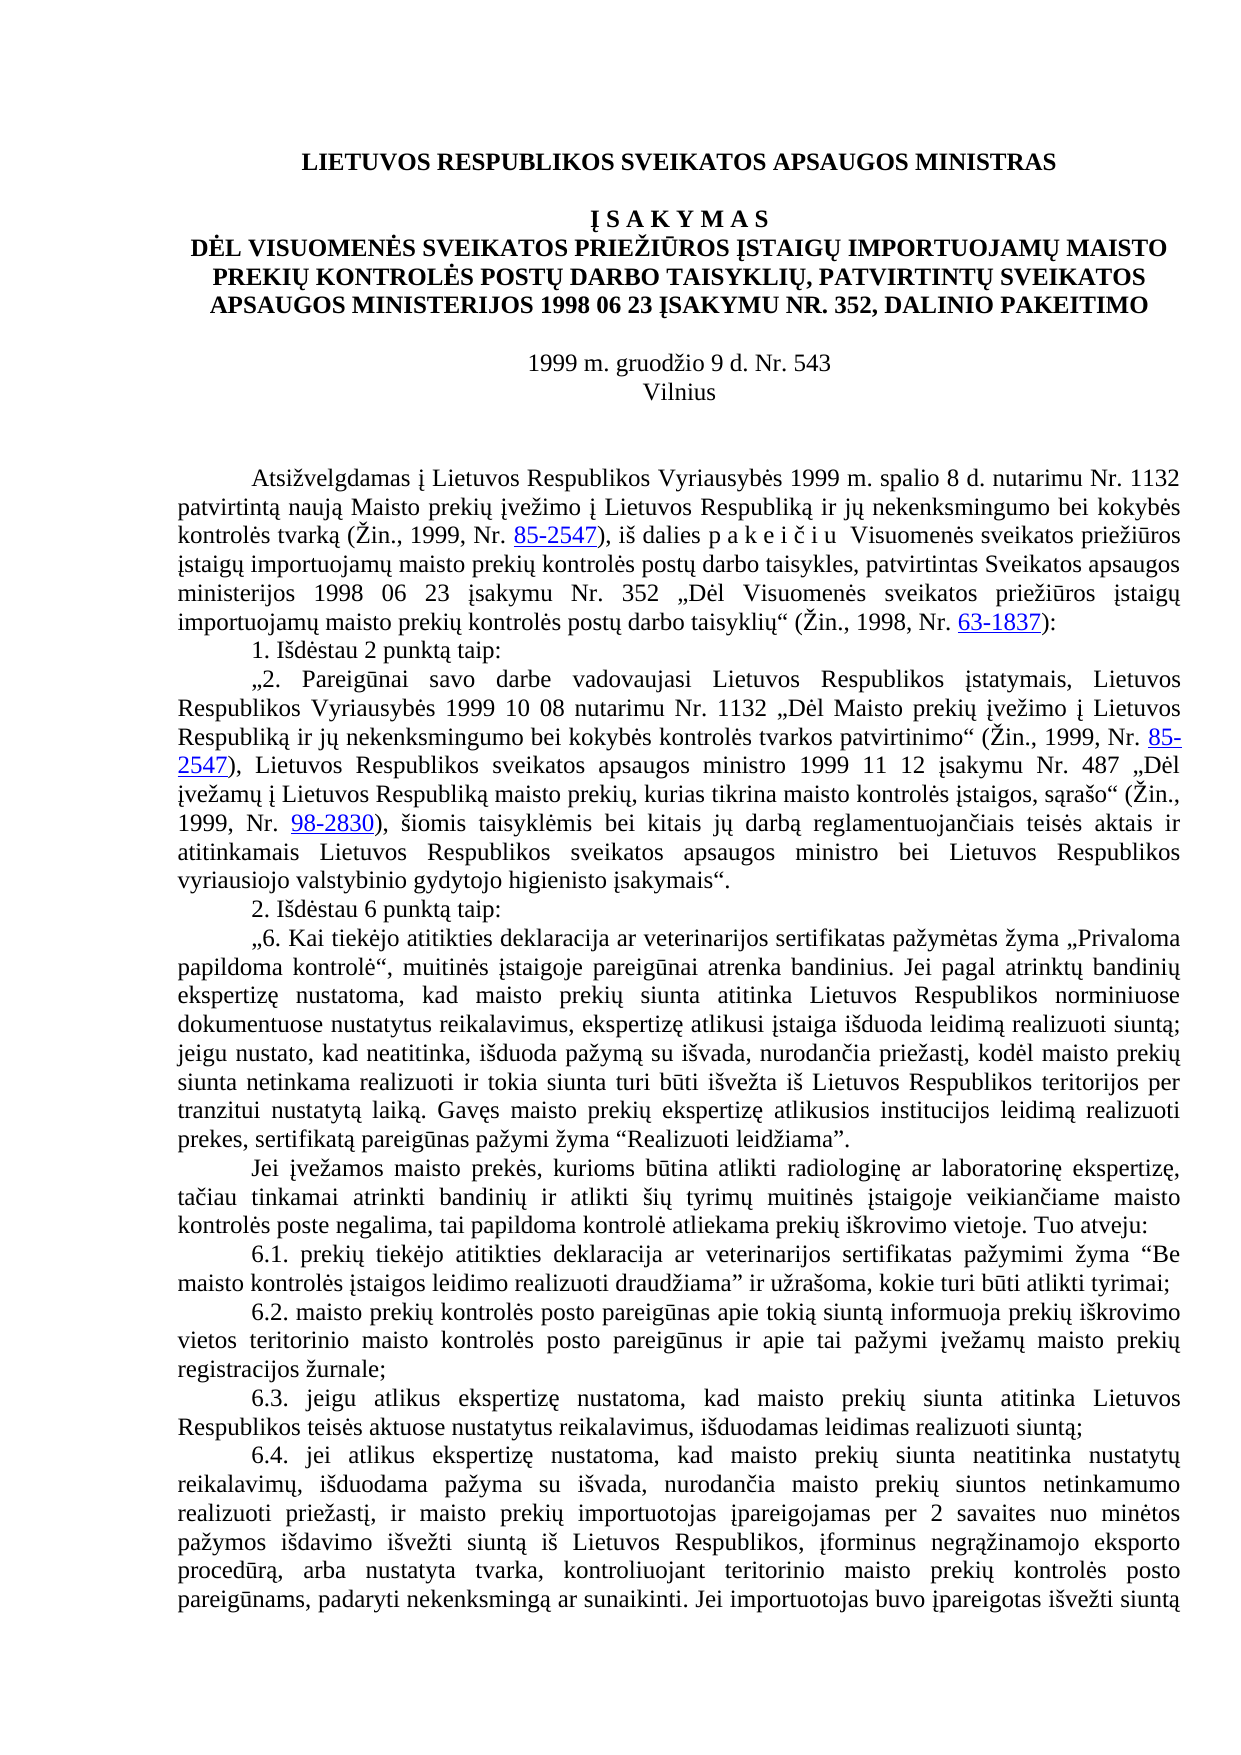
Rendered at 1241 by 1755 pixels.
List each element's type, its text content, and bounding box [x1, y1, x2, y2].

text „6. Kai tiekėjo atitikties deklaracija ar veterinarijos sertifikatas pažymėtas žyma „Privaloma papildoma kontrolė“, muitinės įstaigoje pareigūnai atrenka bandinius. Jei pagal atrinktų bandinių ekspertizę nustatoma, kad maisto prekių siunta atitinka Lietuvos Respublikos norminiuose dokumentuose nustatytus reikalavimus, ekspertizę atlikusi įstaiga išduoda leidimą realizuoti siuntą; jeigu nustato, kad neatitinka, išduoda pažymą su išvada, nurodančia priežastį, kodėl maisto prekių siunta netinkama realizuoti ir tokia siunta turi būti išvežta iš Lietuvos Respublikos teritorijos per tranzitui nustatytą laiką. Gavęs maisto prekių ekspertizę atlikusios institucijos leidimą realizuoti prekes, sertifikatą pareigūnas pažymi žyma “Realizuoti leidžiama”. [177, 923, 1181, 1153]
text 2. Išdėstau 6 punktą taip: [177, 894, 1181, 923]
text 1. Išdėstau 2 punktą taip: [177, 636, 1181, 664]
text LIETUVOS RESPUBLIKOS SVEIKATOS APSAUGOS MINISTRAS [177, 147, 1181, 176]
text 6.1. prekių tiekėjo atitikties deklaracija ar veterinarijos sertifikatas pažymimi žyma “Be maisto kontrolės įstaigos leidimo realizuoti draudžiama” ir užrašoma, kokie turi būti atlikti tyrimai; [177, 1239, 1181, 1297]
text Atsižvelgdamas į Lietuvos Respublikos Vyriausybės 1999 m. spalio 8 d. nutarimu Nr. 1132 patvirtintą naują Maisto prekių įvežimo į Lietuvos Respubliką ir jų nekenksmingumo bei kokybės kontrolės tvarką (Žin., 1999, Nr. 85-2547), iš dalies pakeičiu Visuomenės sveikatos priežiūros įstaigų importuojamų maisto prekių kontrolės postų darbo taisykles, patvirtintas Sveikatos apsaugos ministerijos 1998 06 23 įsakymu Nr. 352 „Dėl Visuomenės sveikatos priežiūros įstaigų importuojamų maisto prekių kontrolės postų darbo taisyklių“ (Žin., 1998, Nr. 63-1837): [177, 463, 1181, 636]
text Jei įvežamos maisto prekės, kurioms būtina atlikti radiologinę ar laboratorinę ekspertizę, tačiau tinkamai atrinkti bandinių ir atlikti šių tyrimų muitinės įstaigoje veikiančiame maisto kontrolės poste negalima, tai papildoma kontrolė atliekama prekių iškrovimo vietoje. Tuo atveju: [177, 1153, 1181, 1239]
text Vilnius [177, 377, 1181, 406]
text DĖL VISUOMENĖS SVEIKATOS PRIEŽIŪROS ĮSTAIGŲ IMPORTUOJAMŲ MAISTO PREKIŲ KONTROLĖS POSTŲ DARBO TAISYKLIŲ, PATVIRTINTŲ SVEIKATOS APSAUGOS MINISTERIJOS 1998 06 23 ĮSAKYMU NR. 352, DALINIO PAKEITIMO [177, 233, 1181, 319]
text 6.2. maisto prekių kontrolės posto pareigūnas apie tokią siuntą informuoja prekių iškrovimo vietos teritorinio maisto kontrolės posto pareigūnus ir apie tai pažymi įvežamų maisto prekių registracijos žurnale; [177, 1297, 1181, 1383]
text 6.4. jei atlikus ekspertizę nustatoma, kad maisto prekių siunta neatitinka nustatytų reikalavimų, išduodama pažyma su išvada, nurodančia maisto prekių siuntos netinkamumo realizuoti priežastį, ir maisto prekių importuotojas įpareigojamas per 2 savaites nuo minėtos pažymos išdavimo išvežti siuntą iš Lietuvos Respublikos, įforminus negrąžinamojo eksporto procedūrą, arba nustatyta tvarka, kontroliuojant teritorinio maisto prekių kontrolės posto pareigūnams, padaryti nekenksmingą ar sunaikinti. Jei importuotojas buvo įpareigotas išvežti siuntą [177, 1441, 1181, 1613]
text „2. Pareigūnai savo darbe vadovaujasi Lietuvos Respublikos įstatymais, Lietuvos Respublikos Vyriausybės 1999 10 08 nutarimu Nr. 1132 „Dėl Maisto prekių įvežimo į Lietuvos Respubliką ir jų nekenksmingumo bei kokybės kontrolės tvarkos patvirtinimo“ (Žin., 1999, Nr. 85-2547), Lietuvos Respublikos sveikatos apsaugos ministro 1999 11 12 įsakymu Nr. 487 „Dėl įvežamų į Lietuvos Respubliką maisto prekių, kurias tikrina maisto kontrolės įstaigos, sąrašo“ (Žin., 1999, Nr. 98-2830), šiomis taisyklėmis bei kitais jų darbą reglamentuojančiais teisės aktais ir atitinkamais Lietuvos Respublikos sveikatos apsaugos ministro bei Lietuvos Respublikos vyriausiojo valstybinio gydytojo higienisto įsakymais“. [177, 664, 1181, 894]
text 6.3. jeigu atlikus ekspertizę nustatoma, kad maisto prekių siunta atitinka Lietuvos Respublikos teisės aktuose nustatytus reikalavimus, išduodamas leidimas realizuoti siuntą; [177, 1383, 1181, 1441]
text Į S A K Y M A S [177, 204, 1181, 233]
text 1999 m. gruodžio 9 d. Nr. 543 [177, 348, 1181, 377]
